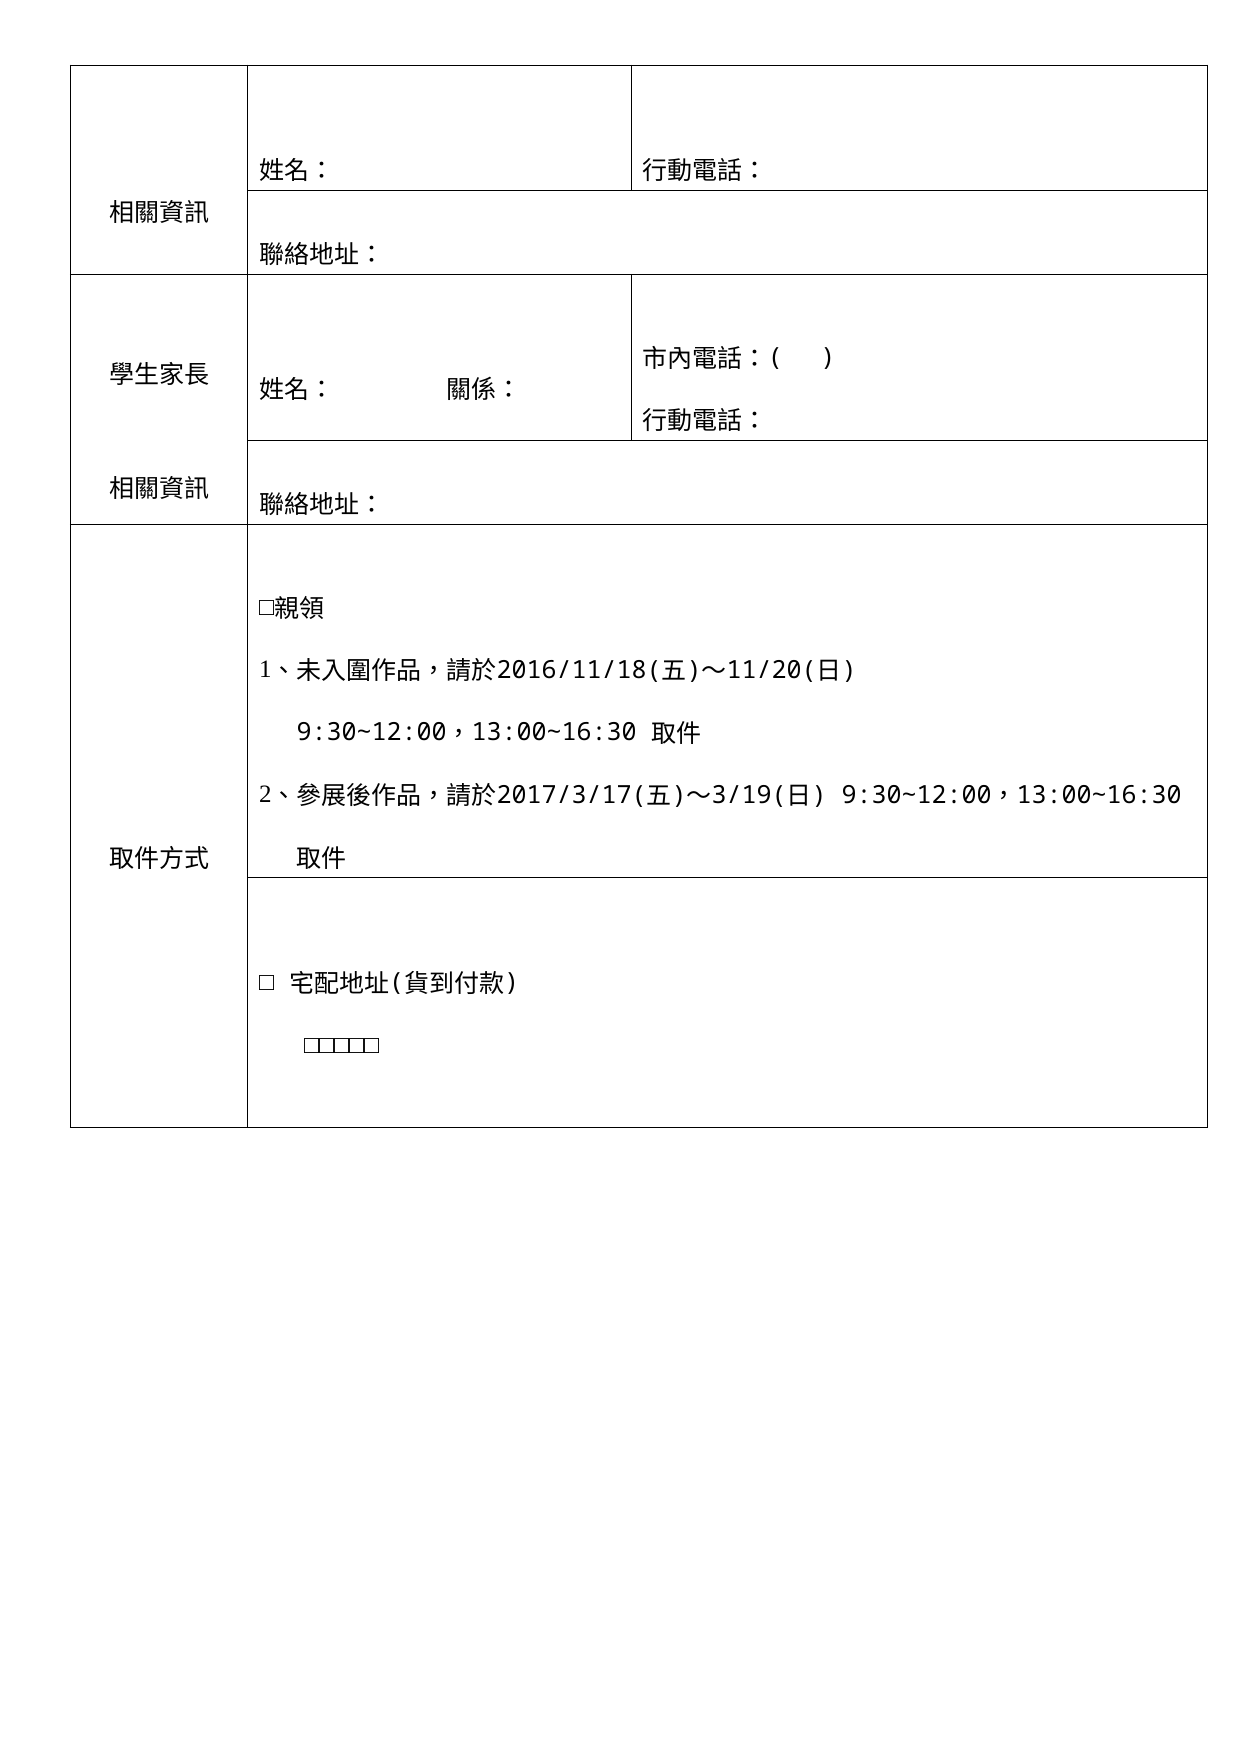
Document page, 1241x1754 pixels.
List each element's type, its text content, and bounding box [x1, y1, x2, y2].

table_cell 聯絡地址： [248, 441, 1207, 524]
table_cell □親領 未入圍作品，請於2016/11/18(五)～11/20(日) 9:30∼12:00，13:00∼16:30 取件 參展後作品，請於2017/3/17(五)～3/19(日) 9:30∼12:00，13:00∼16:30 取件 [248, 525, 1207, 877]
table_cell 姓名： [248, 66, 631, 189]
table_cell 學生家長 相關資訊 [71, 275, 247, 524]
table_cell 聯絡地址： [248, 191, 1207, 274]
table_cell 姓名： 關係： [248, 275, 631, 439]
table_cell □ 宅配地址(貨到付款) □□□□□ [248, 878, 1207, 1127]
table_cell 取件方式 [71, 525, 247, 1127]
table_cell 相關資訊 [71, 66, 247, 274]
table_cell 市內電話：( ) 行動電話： [632, 275, 1207, 439]
table_cell 行動電話： [632, 66, 1207, 189]
